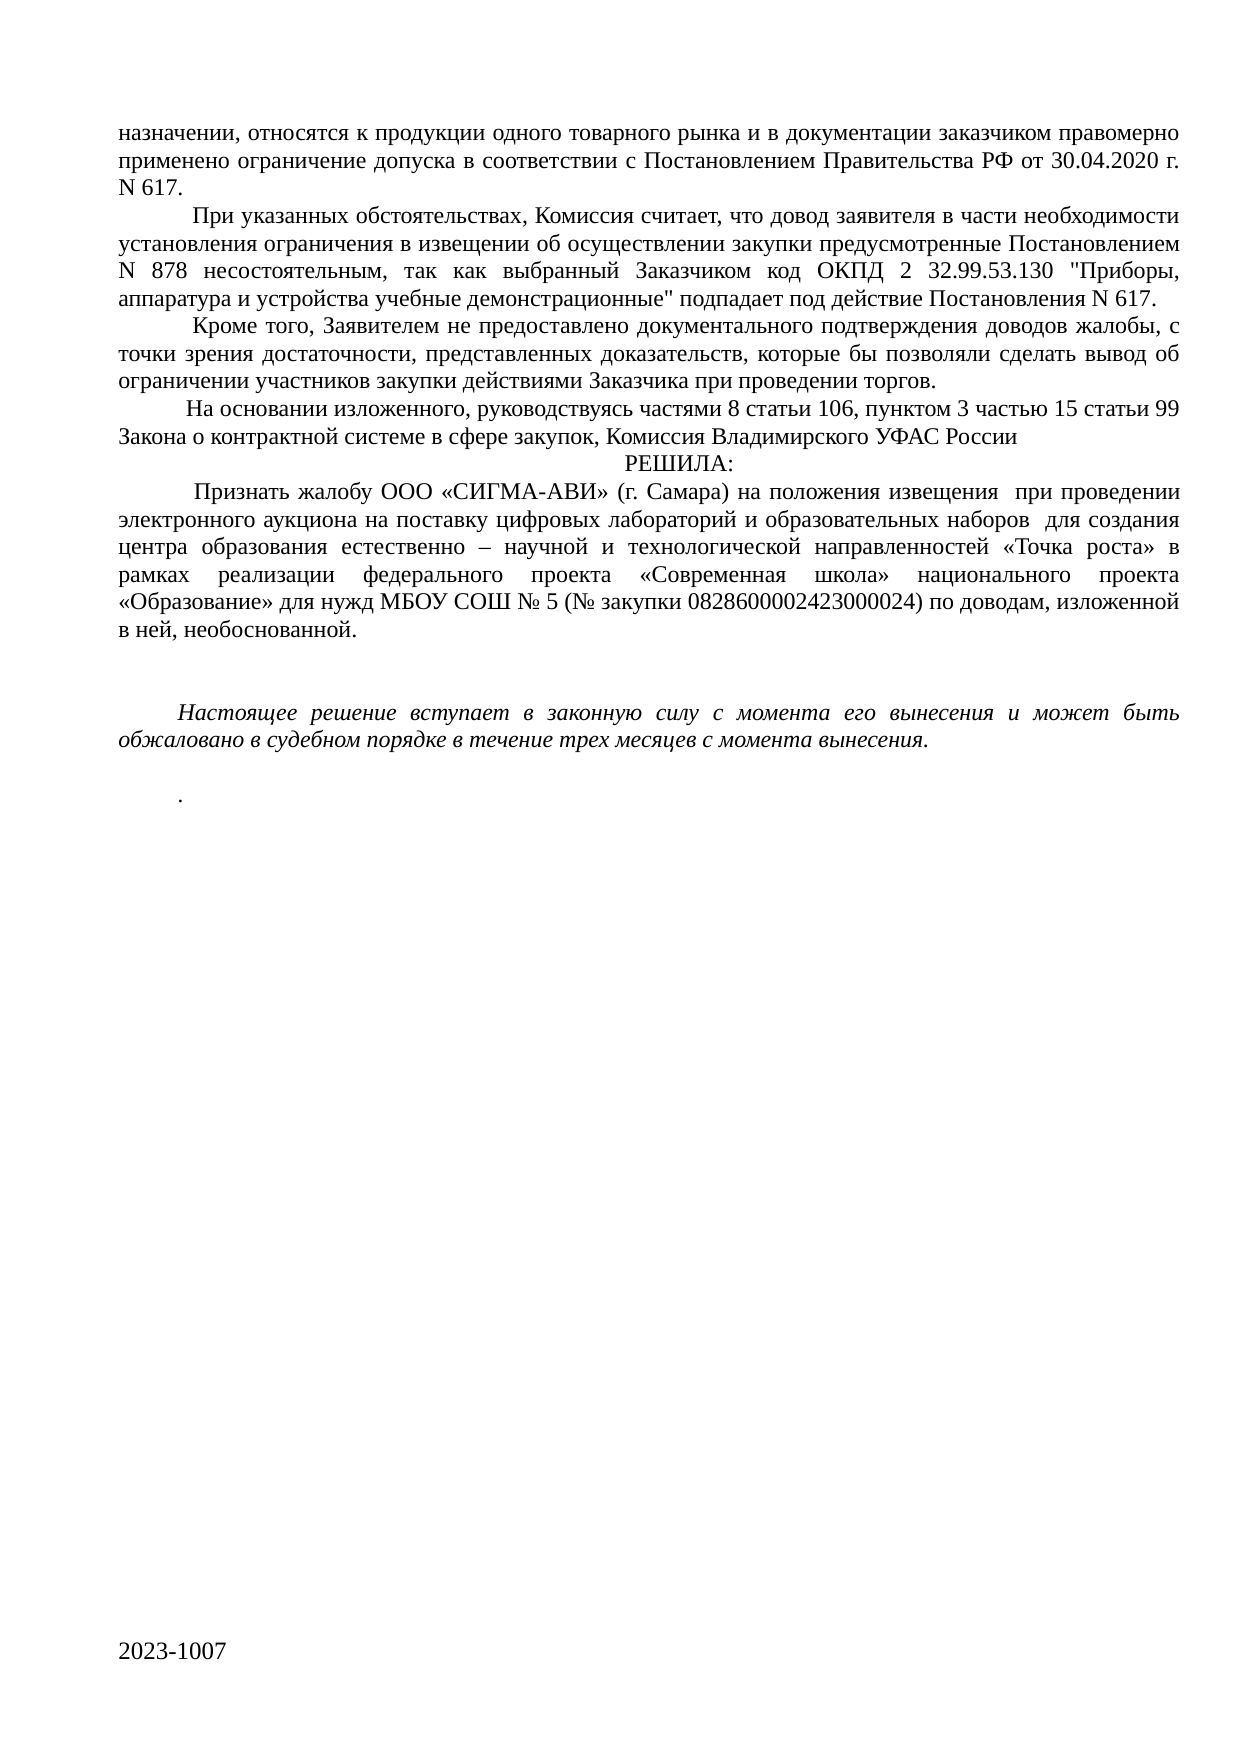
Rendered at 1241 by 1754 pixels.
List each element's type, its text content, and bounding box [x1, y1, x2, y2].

text назначении, относятся к продукции одного товарного рынка и в документации заказчиком правомерно применено ограничение допуска в соответствии с Постановлением Правительства РФ от 30.04.2020 г. N 617. [118, 118, 1181, 201]
text При указанных обстоятельствах, Комиссия считает, что довод заявителя в части необходимости установления ограничения в извещении об осуществлении закупки предусмотренные Постановлением N 878 несостоятельным, так как выбранный Заказчиком код ОКПД 2 32.99.53.130 "Приборы, аппаратура и устройства учебные демонстрационные" подпадает под действие Постановления N 617. [118, 201, 1181, 311]
text РЕШИЛА: [118, 449, 1181, 477]
text Признать жалобу ООО «СИГМА-АВИ» (г. Самара) на положения извещения при проведении электронного аукциона на поставку цифровых лабораторий и образовательных наборов для создания центра образования естественно – научной и технологической направленностей «Точка роста» в рамках реализации федерального проекта «Современная школа» национального проекта «Образование» для нужд МБОУ СОШ № 5 (№ закупки 0828600002423000024) по доводам, изложенной в ней, необоснованной. [118, 477, 1181, 643]
text Настоящее решение вступает в законную силу с момента его вынесения и может быть обжаловано в судебном порядке в течение трех месяцев с момента вынесения. [118, 698, 1181, 753]
text . [118, 781, 1181, 807]
text Кроме того, Заявителем не предоставлено документального подтверждения доводов жалобы, с точки зрения достаточности, представленных доказательств, которые бы позволяли сделать вывод об ограничении участников закупки действиями Заказчика при проведении торгов. [118, 311, 1181, 394]
text На основании изложенного, руководствуясь частями 8 статьи 106, пунктом 3 частью 15 статьи 99 Закона о контрактной системе в сфере закупок, Комиссия Владимирского УФАС России [118, 394, 1181, 449]
